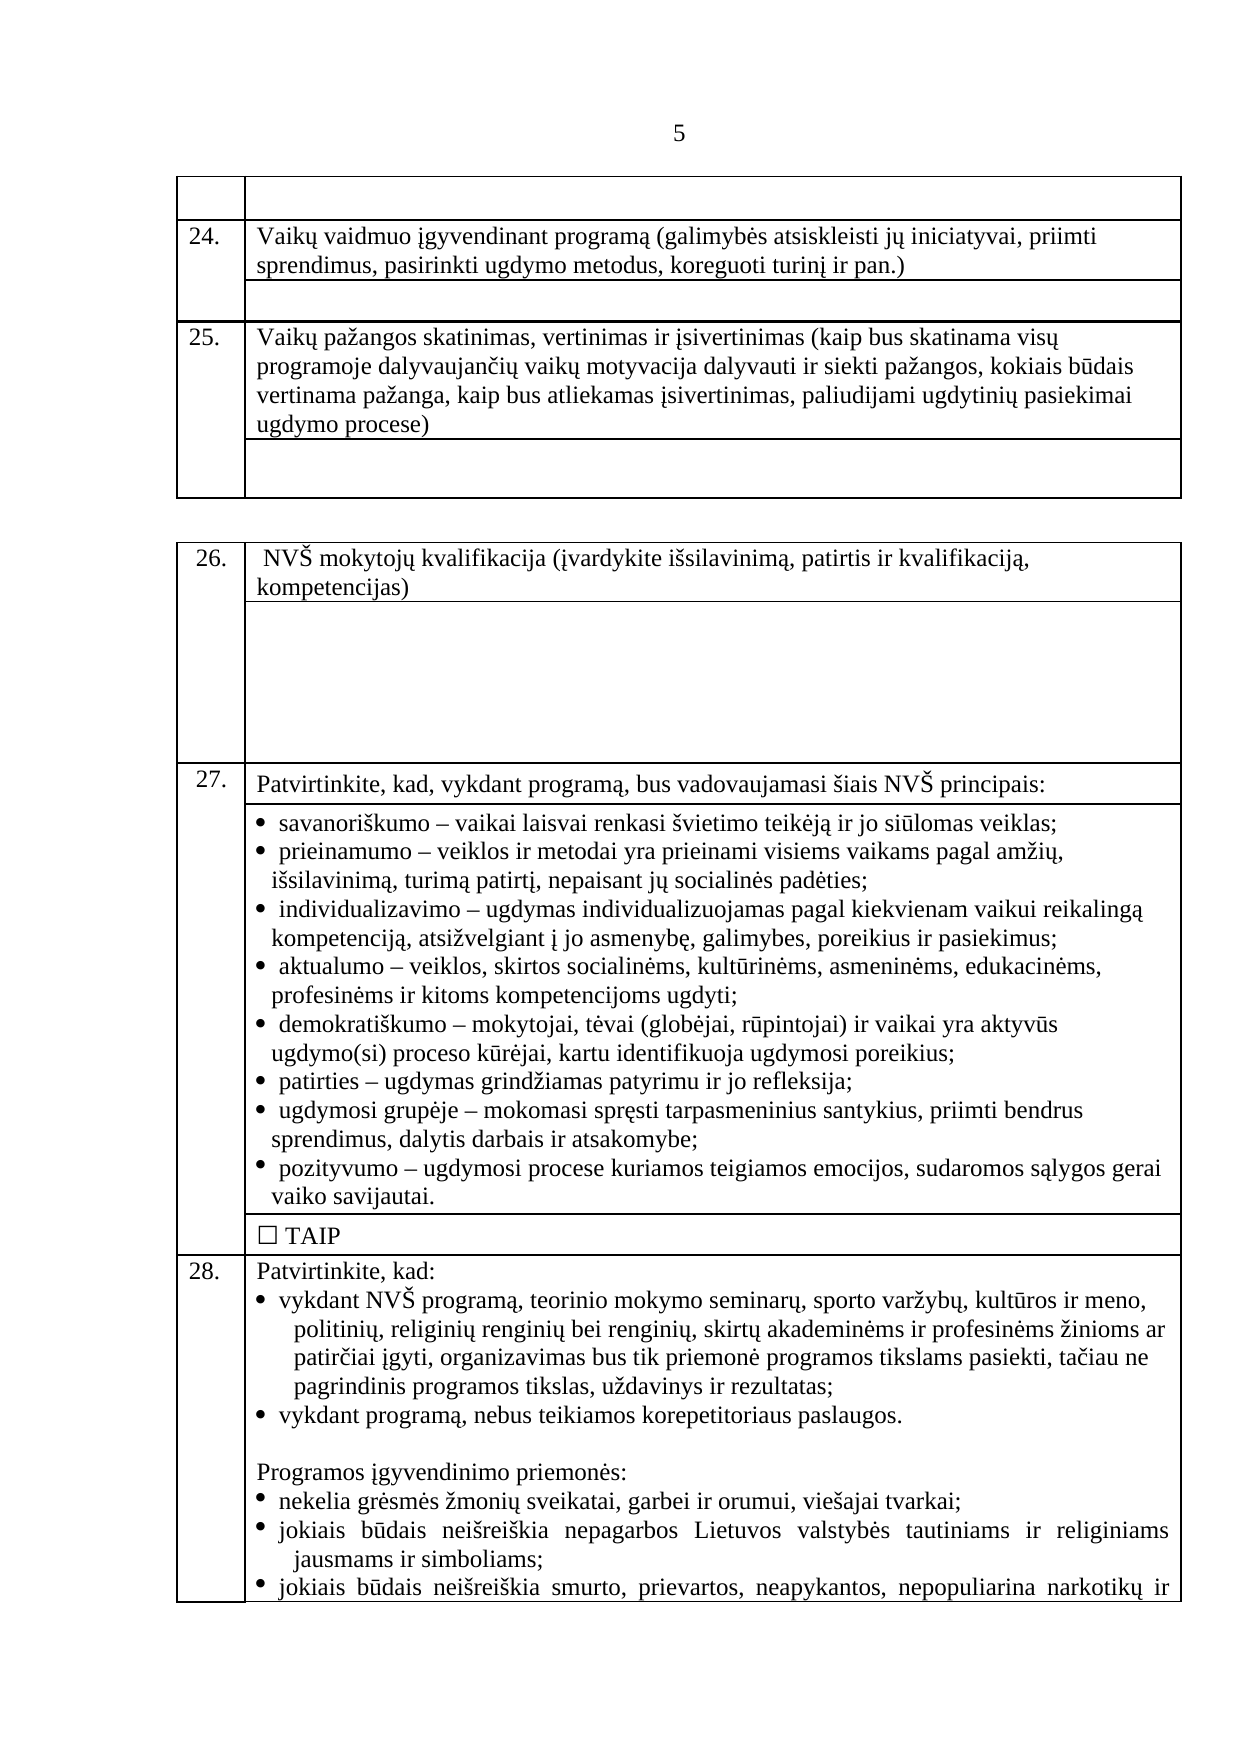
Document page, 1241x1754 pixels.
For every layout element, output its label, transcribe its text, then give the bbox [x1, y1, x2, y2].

table_cell 28. [178, 1256, 244, 1601]
table_cell [178, 177, 244, 219]
table_cell 24. [178, 221, 244, 320]
table_cell Vaikų pažangos skatinimas, vertinimas ir įsivertinimas (kaip bus skatinama visų programoje dalyvaujančių vaikų motyvacija dalyvauti ir siekti pažangos, kokiais būdais vertinama pažanga, kaip bus atliekamas įsivertinimas, paliudijami ugdytinių pasiekimai ugdymo procese) [246, 323, 1180, 437]
table_cell [246, 440, 1180, 497]
table_cell [177, 499, 1181, 542]
table_cell [246, 281, 1180, 320]
table_cell 26. [178, 543, 244, 762]
table_cell 25. [178, 323, 244, 497]
table_cell Patvirtinkite, kad, vykdant programą, bus vadovaujamasi šiais NVŠ principais: [246, 764, 1180, 803]
table_cell Vaikų vaidmuo įgyvendinant programą (galimybės atsiskleisti jų iniciatyvai, priimti sprendimus, pasirinkti ugdymo metodus, koreguoti turinį ir pan.) [246, 221, 1180, 279]
table_cell Patvirtinkite, kad: vykdant NVŠ programą, teorinio mokymo seminarų, sporto varžybų, kultūros ir meno, politinių, religinių renginių bei renginių, skirtų akademinėms ir profesinėms žinioms ar patirčiai įgyti, organizavimas bus tik priemonė programos tikslams pasiekti, tačiau ne pagrindinis programos tikslas, uždavinys ir rezultatas; vykdant programą, nebus teikiamos korepetitoriaus paslaugos. Programos įgyvendinimo priemonės: nekelia grėsmės žmonių sveikatai, garbei ir orumui, viešajai tvarkai; jokiais būdais neišreiškia nepagarbos Lietuvos valstybės tautiniams ir religiniams jausmams ir simboliams; jokiais būdais neišreiškia smurto, prievartos, neapykantos, nepopuliarina narkotikų ir [246, 1256, 1180, 1601]
table_cell savanoriškumo – vaikai laisvai renkasi švietimo teikėją ir jo siūlomas veiklas; prieinamumo – veiklos ir metodai yra prieinami visiems vaikams pagal amžių, išsilavinimą, turimą patirtį, nepaisant jų socialinės padėties; individualizavimo – ugdymas individualizuojamas pagal kiekvienam vaikui reikalingą kompetenciją, atsižvelgiant į jo asmenybę, galimybes, poreikius ir pasiekimus; aktualumo – veiklos, skirtos socialinėms, kultūrinėms, asmeninėms, edukacinėms, profesinėms ir kitoms kompetencijoms ugdyti; demokratiškumo – mokytojai, tėvai (globėjai, rūpintojai) ir vaikai yra aktyvūs ugdymo(si) proceso kūrėjai, kartu identifikuoja ugdymosi poreikius; patirties – ugdymas grindžiamas patyrimu ir jo refleksija; ugdymosi grupėje – mokomasi spręsti tarpasmeninius santykius, priimti bendrus sprendimus, dalytis darbais ir atsakomybe; pozityvumo – ugdymosi procese kuriamos teigiamos emocijos, sudaromos sąlygos gerai vaiko savijautai. [246, 805, 1180, 1213]
table_cell [246, 177, 1180, 219]
table_cell NVŠ mokytojų kvalifikacija (įvardykite išsilavinimą, patirtis ir kvalifikaciją, kompetencijas) [246, 543, 1180, 601]
table_cell ☐ TAIP [246, 1215, 1180, 1254]
table_cell [246, 602, 1180, 762]
table_cell 27. [178, 764, 244, 1254]
